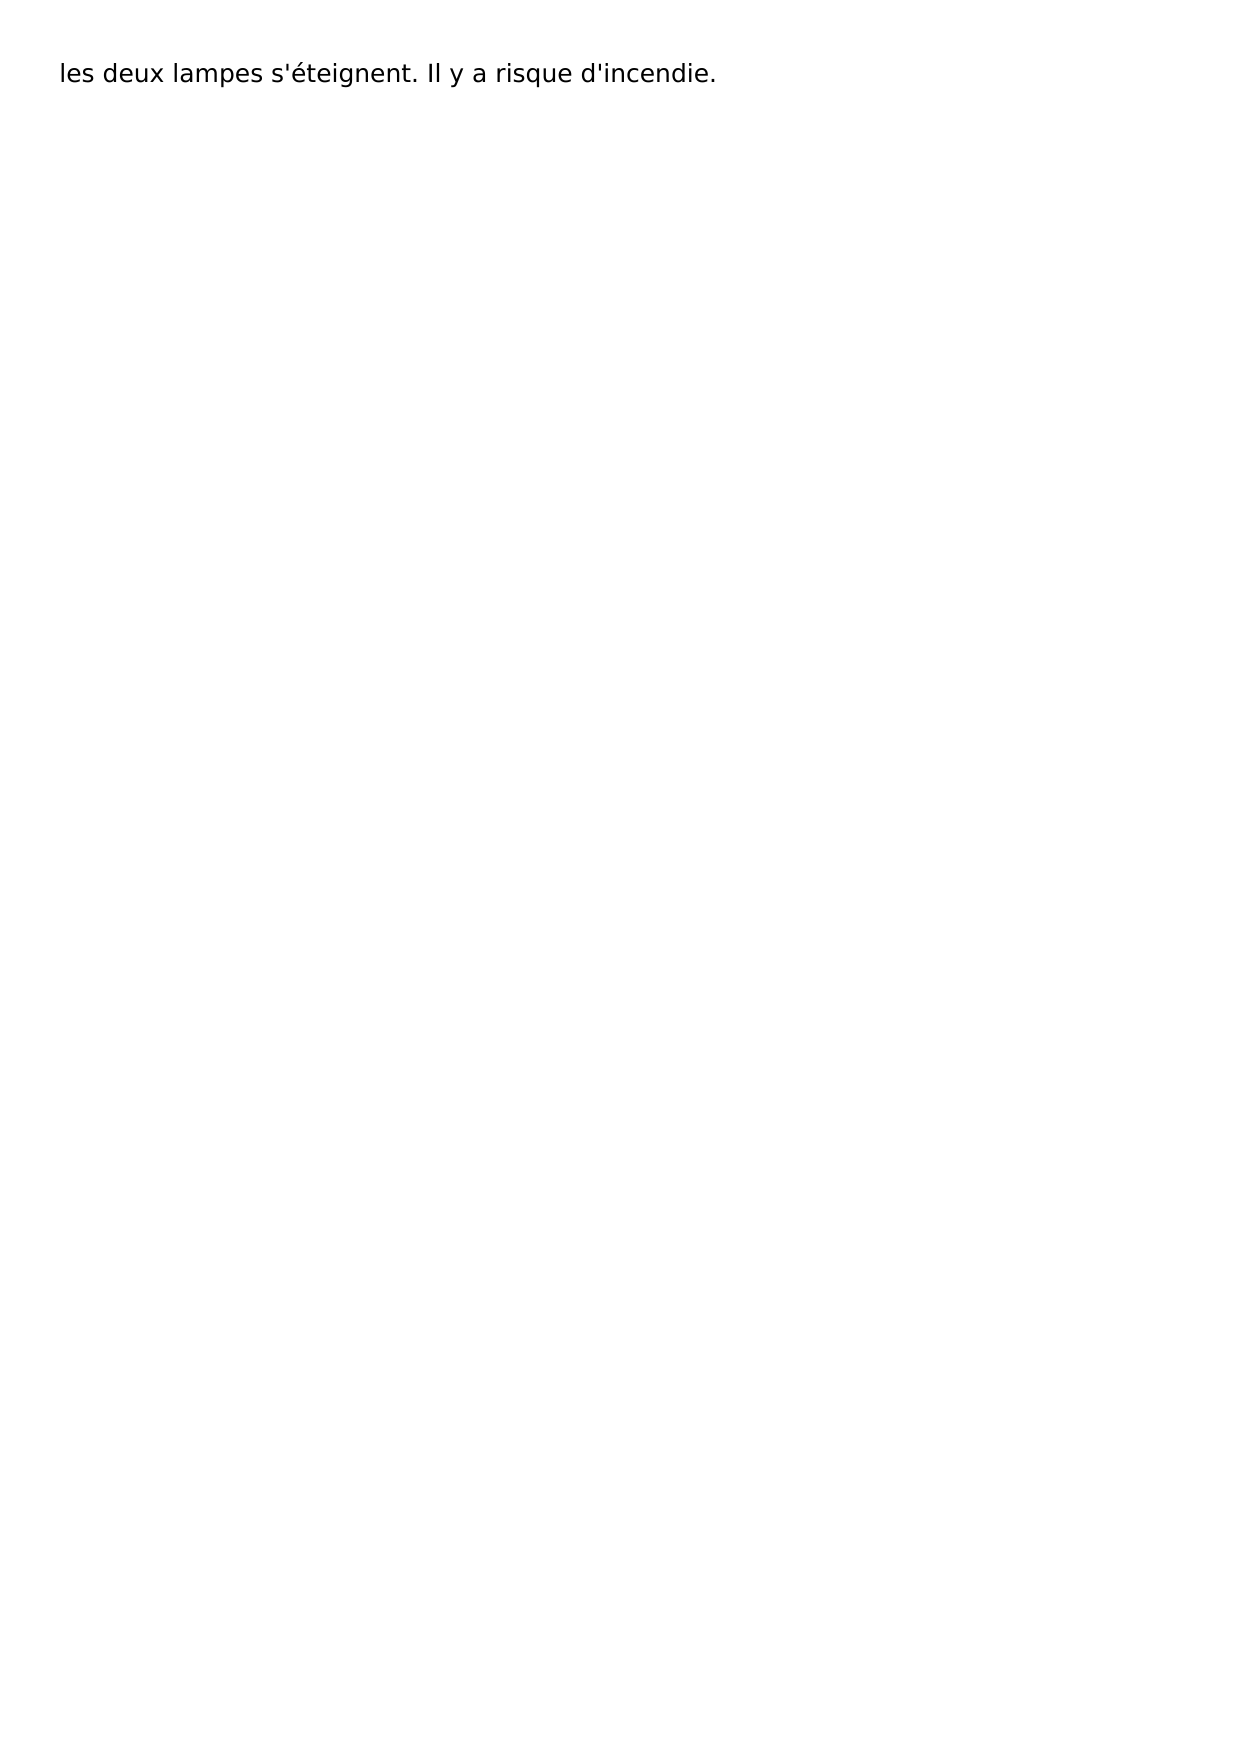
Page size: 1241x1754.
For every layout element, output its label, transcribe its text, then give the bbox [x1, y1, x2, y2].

text les deux lampes s'éteignent. Il y a risque d'incendie. [59, 59, 1181, 88]
